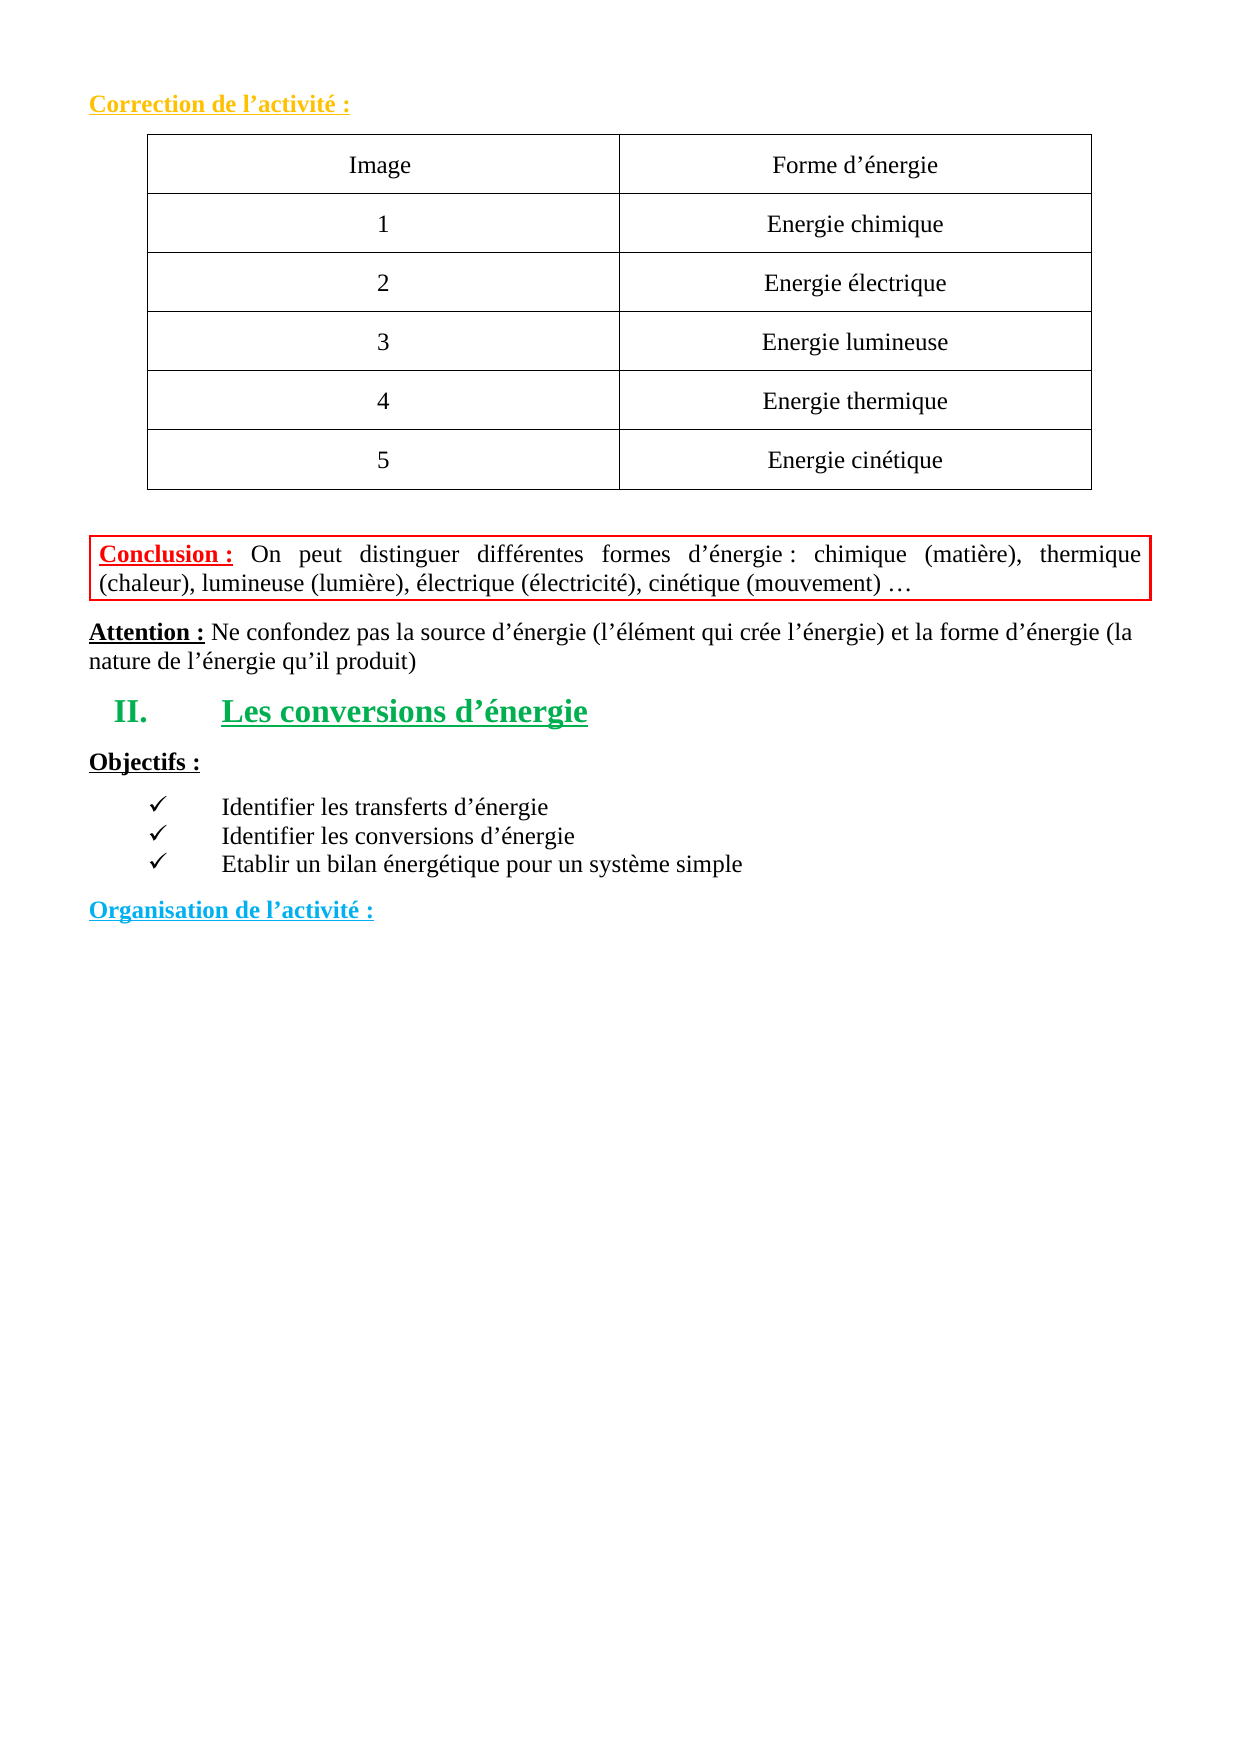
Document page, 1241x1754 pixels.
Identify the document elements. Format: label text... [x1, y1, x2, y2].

table_cell Energie chimique [620, 194, 1091, 252]
table_cell 2 [148, 253, 619, 311]
list Identifier les transferts d’énergie [148, 792, 1152, 821]
table_header Image [148, 135, 619, 193]
text Objectifs : [88, 747, 1152, 775]
table_cell Energie électrique [620, 253, 1091, 311]
list Identifier les conversions d’énergie [148, 821, 1152, 849]
text Conclusion : On peut distinguer différentes formes d’énergie : chimique (matière), thermique (chaleur), lumineuse (lumière), électrique (électricité), cinétique (mouvement) … [91, 537, 1149, 599]
text Attention : Ne confondez pas la source d’énergie (l’élément qui crée l’énergie) et la forme d’énergie (la nature de l’énergie qu’il produit) [88, 617, 1152, 675]
text Organisation de l’activité : [88, 895, 1152, 924]
table_cell 1 [148, 194, 619, 252]
table_cell 3 [148, 312, 619, 370]
list Les conversions d’énergie [148, 692, 1152, 730]
table_cell Energie cinétique [620, 430, 1091, 488]
table_cell 5 [148, 430, 619, 488]
table_cell 4 [148, 371, 619, 429]
table_cell Energie lumineuse [620, 312, 1091, 370]
text Correction de l’activité : [88, 89, 1152, 117]
table_cell Energie thermique [620, 371, 1091, 429]
table_header Forme d’énergie [620, 135, 1091, 193]
list Etablir un bilan énergétique pour un système simple [148, 849, 1152, 878]
